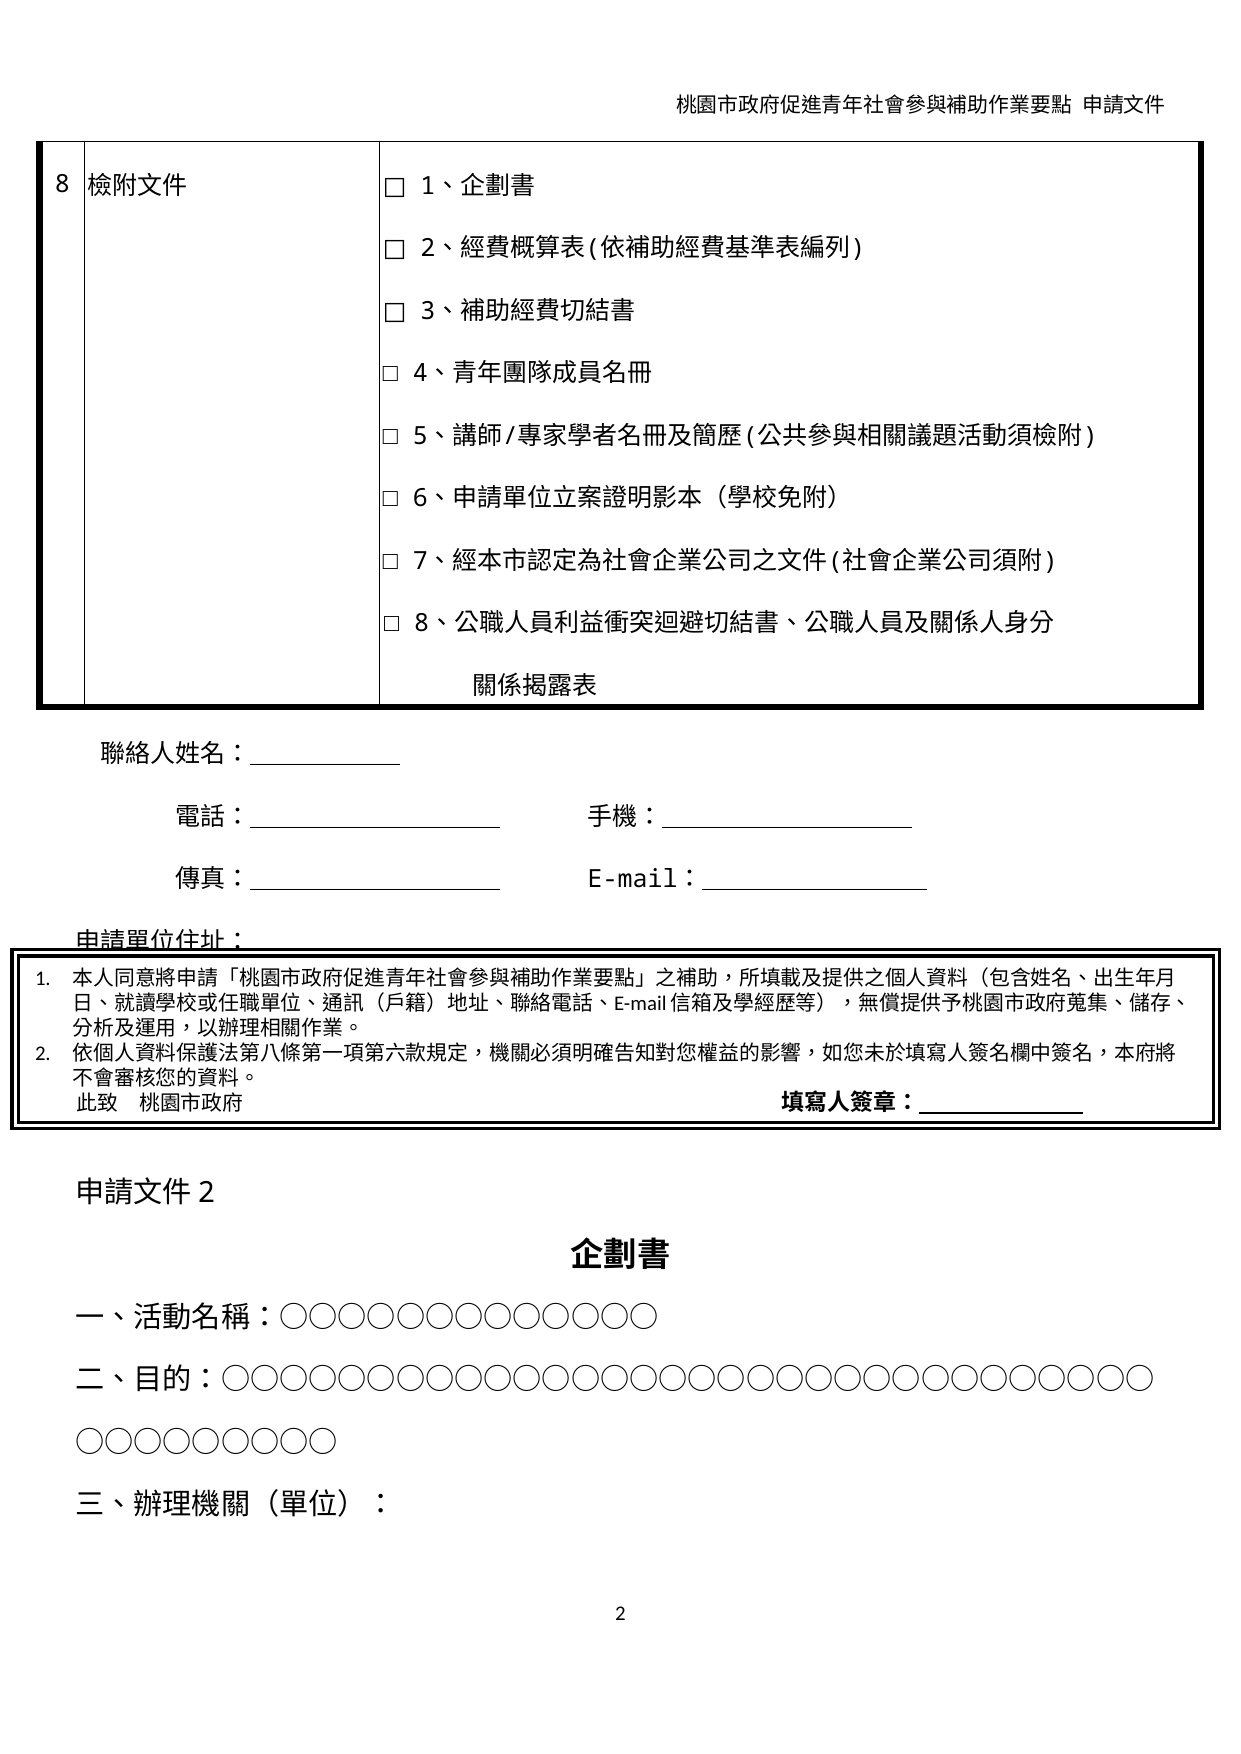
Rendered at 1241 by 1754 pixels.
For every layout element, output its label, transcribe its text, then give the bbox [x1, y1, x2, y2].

text 申請單位住址：＿＿＿＿＿＿＿＿＿＿ [75, 898, 1165, 948]
text 三、辦理機關（單位）： [75, 1460, 1165, 1523]
text 電話：＿＿＿＿＿＿＿＿＿＿ 手機：＿＿＿＿＿＿＿＿＿＿ [75, 773, 1165, 835]
table_cell 1、企劃書 2、經費概算表(依補助經費基準表編列) 3、補助經費切結書 □ 4、青年團隊成員名冊 □ 5、講師/專家學者名冊及簡歷(公共參與相關議題活動須檢附) □ 6、申請單位立案證明影本（學校免附） □ 7、經本市認定為社會企業公司之文件(社會企業公司須附) □ 8、公職人員利益衝突迴避切結書、公職人員及關係人身分 關係揭露表 [380, 142, 1198, 704]
text 此致 桃園市政府 填寫人簽章： [35, 1090, 1197, 1113]
table_cell 檢附文件 [85, 142, 379, 704]
text 申請單位住址：＿＿＿＿＿＿＿＿＿＿ [14, 951, 1218, 1127]
list 依個人資料保護法第八條第一項第六款規定，機關必須明確告知對您權益的影響，如您未於填寫人簽名欄中簽名，本府將不會審核您的資料。 [35, 1040, 1197, 1090]
text 二、目的：○○○○○○○○○○○○○○○○○○○○○○○○○○○○○○○○○○○○○○○○○ [75, 1335, 1165, 1460]
text 企劃書 [75, 1210, 1165, 1273]
text 傳真：＿＿＿＿＿＿＿＿＿＿ E-mail：＿＿＿＿＿＿＿＿＿ [75, 835, 1165, 898]
text 申請文件2 [75, 1148, 1165, 1210]
text 一、活動名稱：○○○○○○○○○○○○○ [75, 1273, 1165, 1335]
text 聯絡人姓名：＿＿＿＿＿＿ [75, 710, 1165, 773]
list 本人同意將申請「桃園市政府促進青年社會參與補助作業要點」之補助，所填載及提供之個人資料（包含姓名、出生年月日、就讀學校或任職單位、通訊（戶籍）地址、聯絡電話、E-mail信箱及學經歷等），無償提供予桃園市政府蒐集、儲存、分析及運用，以辦理相關作業。 [35, 965, 1197, 1040]
table_cell 8 [43, 142, 84, 704]
